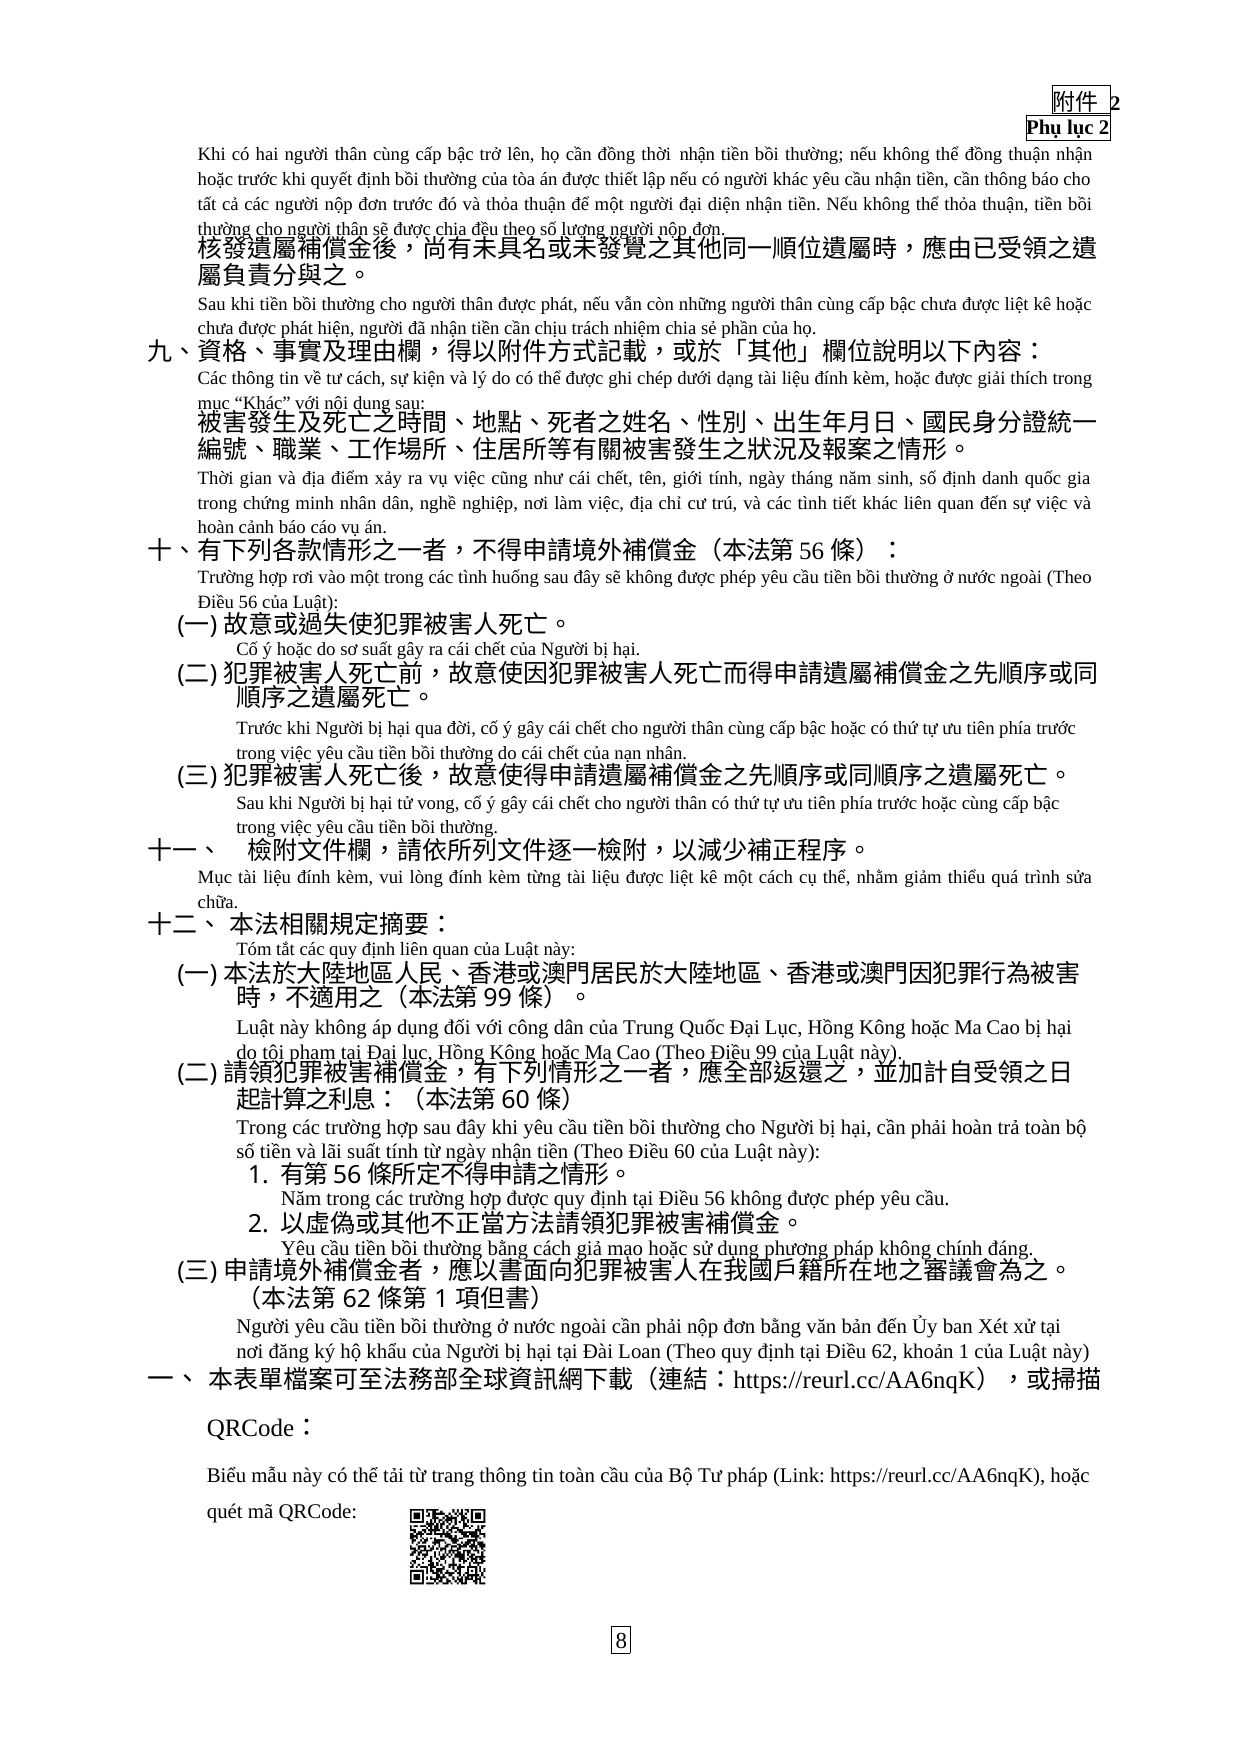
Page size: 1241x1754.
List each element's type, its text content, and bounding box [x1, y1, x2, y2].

text 編號、職業、工作場所、住居所等有關被害發生之狀況及報案之情形。 [197, 436, 1105, 464]
subtitle 十二、 本法相關規定摘要： [147, 916, 1105, 938]
text Người yêu cầu tiền bồi thường ở nước ngoài cần phải nộp đơn bằng văn bản đến Ủy ban Xét xử tại nơi đăng ký hộ khẩu của Người bị hại tại Đài Loan (Theo quy định tại Điều 62, khoản 1 của Luật này) [236, 1314, 1090, 1363]
text Trước khi Người bị hại qua đời, cố ý gây cái chết cho người thân cùng cấp bậc hoặc có thứ tự ưu tiên phía trước trong việc yêu cầu tiền bồi thường do cái chết của nạn nhân. [236, 717, 1105, 763]
list 以虛偽或其他不正當方法請領犯罪被害補償金。 [248, 1209, 1105, 1238]
text （本法第 62 條第 1 項但書） [236, 1284, 1105, 1313]
picture [401, 1523, 493, 1592]
subtitle (一) 本法於大陸地區人民、香港或澳門居民於大陸地區、香港或澳門因犯罪行為被害時，不適用之（本法第 99 條）。 [177, 962, 1088, 1013]
text Cố ý hoặc do sơ suất gây ra cái chết của Người bị hại. [236, 641, 1105, 659]
text 一、 本表單檔案可至法務部全球資訊網下載（連結：https://reurl.cc/AA6nqK），或掃描 [147, 1363, 1105, 1394]
subtitle (二) 犯罪被害人死亡前，故意使因犯罪被害人死亡而得申請遺屬補償金之先順序或同順序之遺屬死亡。 [177, 662, 1105, 713]
text Sau khi Người bị hại tử vong, cố ý gây cái chết cho người thân có thứ tự ưu tiên phía trước hoặc cùng cấp bậc trong việc yêu cầu tiền bồi thường. [236, 792, 1088, 838]
text Biểu mẫu này có thể tải từ trang thông tin toàn cầu của Bộ Tư pháp (Link: https://reurl.cc/AA6nqK), hoặc quét mã QRCode: [207, 1463, 1091, 1523]
text 屬負責分與之。 [197, 261, 1105, 290]
text (二) 請領犯罪被害補償金，有下列情形之一者，應全部返還之，並加計自受領之日 [212, 1064, 1105, 1085]
text Năm trong các trường hợp được quy định tại Điều 56 không được phép yêu cầu. [281, 1189, 1105, 1209]
subtitle 十、有下列各款情形之一者，不得申請境外補償金（本法第 56 條）： [147, 541, 1105, 564]
subtitle 核發遺屬補償金後，尚有未具名或未發覺之其他同一順位遺屬時，應由已受領之遺 [197, 242, 1105, 261]
text Luật này không áp dụng đối với công dân của Trung Quốc Đại Lục, Hồng Kông hoặc Ma Cao bị hại do tội phạm tại Đại lục, Hồng Kông hoặc Ma Cao (Theo Điều 99 của Luật này). [236, 1015, 1088, 1064]
text QRCode： [207, 1410, 1105, 1444]
text Trong các trường hợp sau đây khi yêu cầu tiền bồi thường cho Người bị hại, cần phải hoàn trả toàn bộ số tiền và lãi suất tính từ ngày nhận tiền (Theo Điều 60 của Luật này): [236, 1114, 1103, 1163]
text Thời gian và địa điểm xảy ra vụ việc cũng như cái chết, tên, giới tính, ngày tháng năm sinh, số định danh quốc gia trong chứng minh nhân dân, nghề nghiệp, nơi làm việc, địa chỉ cư trú, và các tình tiết khác liên quan đến sự việc và hoàn cảnh báo cáo vụ án. [197, 467, 1093, 538]
subtitle 被害發生及死亡之時間、地點、死者之姓名、性別、出生年月日、國民身分證統一 [197, 417, 1105, 436]
text Sau khi tiền bồi thường cho người thân được phát, nếu vẫn còn những người thân cùng cấp bậc chưa được liệt kê hoặc chưa được phát hiện, người đã nhận tiền cần chịu trách nhiệm chia sẻ phần của họ. [197, 292, 1093, 339]
text Tóm tắt các quy định liên quan của Luật này: [236, 941, 1105, 959]
text 起計算之利息：（本法第 60 條） [236, 1085, 1105, 1114]
subtitle 十一、 檢附文件欄，請依所列文件逐一檢附，以減少補正程序。 [147, 841, 1105, 864]
list 有第 56 條所定不得申請之情形。 [248, 1164, 1105, 1188]
text Khi có hai người thân cùng cấp bậc trở lên, họ cần đồng thời nhận tiền bồi thường; nếu không thể đồng thuận nhận hoặc trước khi quyết định bồi thường của tòa án được thiết lập nếu có người khác yêu cầu nhận tiền, cần thông báo cho tất cả các người nộp đơn trước đó và thỏa thuận để một người đại diện nhận tiền. Nếu không thể thỏa thuận, tiền bồi thường cho người thân sẽ được chia đều theo số lượng người nộp đơn. [197, 143, 1094, 239]
subtitle (一) 故意或過失使犯罪被害人死亡。 [177, 616, 1105, 638]
text (三) 申請境外補償金者，應以書面向犯罪被害人在我國戶籍所在地之審議會為之。 [177, 1259, 1105, 1284]
text Mục tài liệu đính kèm, vui lòng đính kèm từng tài liệu được liệt kê một cách cụ thể, nhằm giảm thiểu quá trình sửa chữa. [197, 866, 1093, 913]
text Yêu cầu tiền bồi thường bằng cách giả mạo hoặc sử dụng phương pháp không chính đáng. [281, 1239, 1105, 1259]
text Trường hợp rơi vào một trong các tình huống sau đây sẽ không được phép yêu cầu tiền bồi thường ở nước ngoài (Theo Điều 56 của Luật): [197, 566, 1093, 613]
subtitle 九、資格、事實及理由欄，得以附件方式記載，或於「其他」欄位說明以下內容： [147, 342, 1105, 365]
subtitle (三) 犯罪被害人死亡後，故意使得申請遺屬補償金之先順序或同順序之遺屬死亡。 [177, 767, 1105, 789]
text Các thông tin về tư cách, sự kiện và lý do có thể được ghi chép dưới dạng tài liệu đính kèm, hoặc được giải thích trong mục “Khác” với nội dung sau: [197, 367, 1093, 413]
